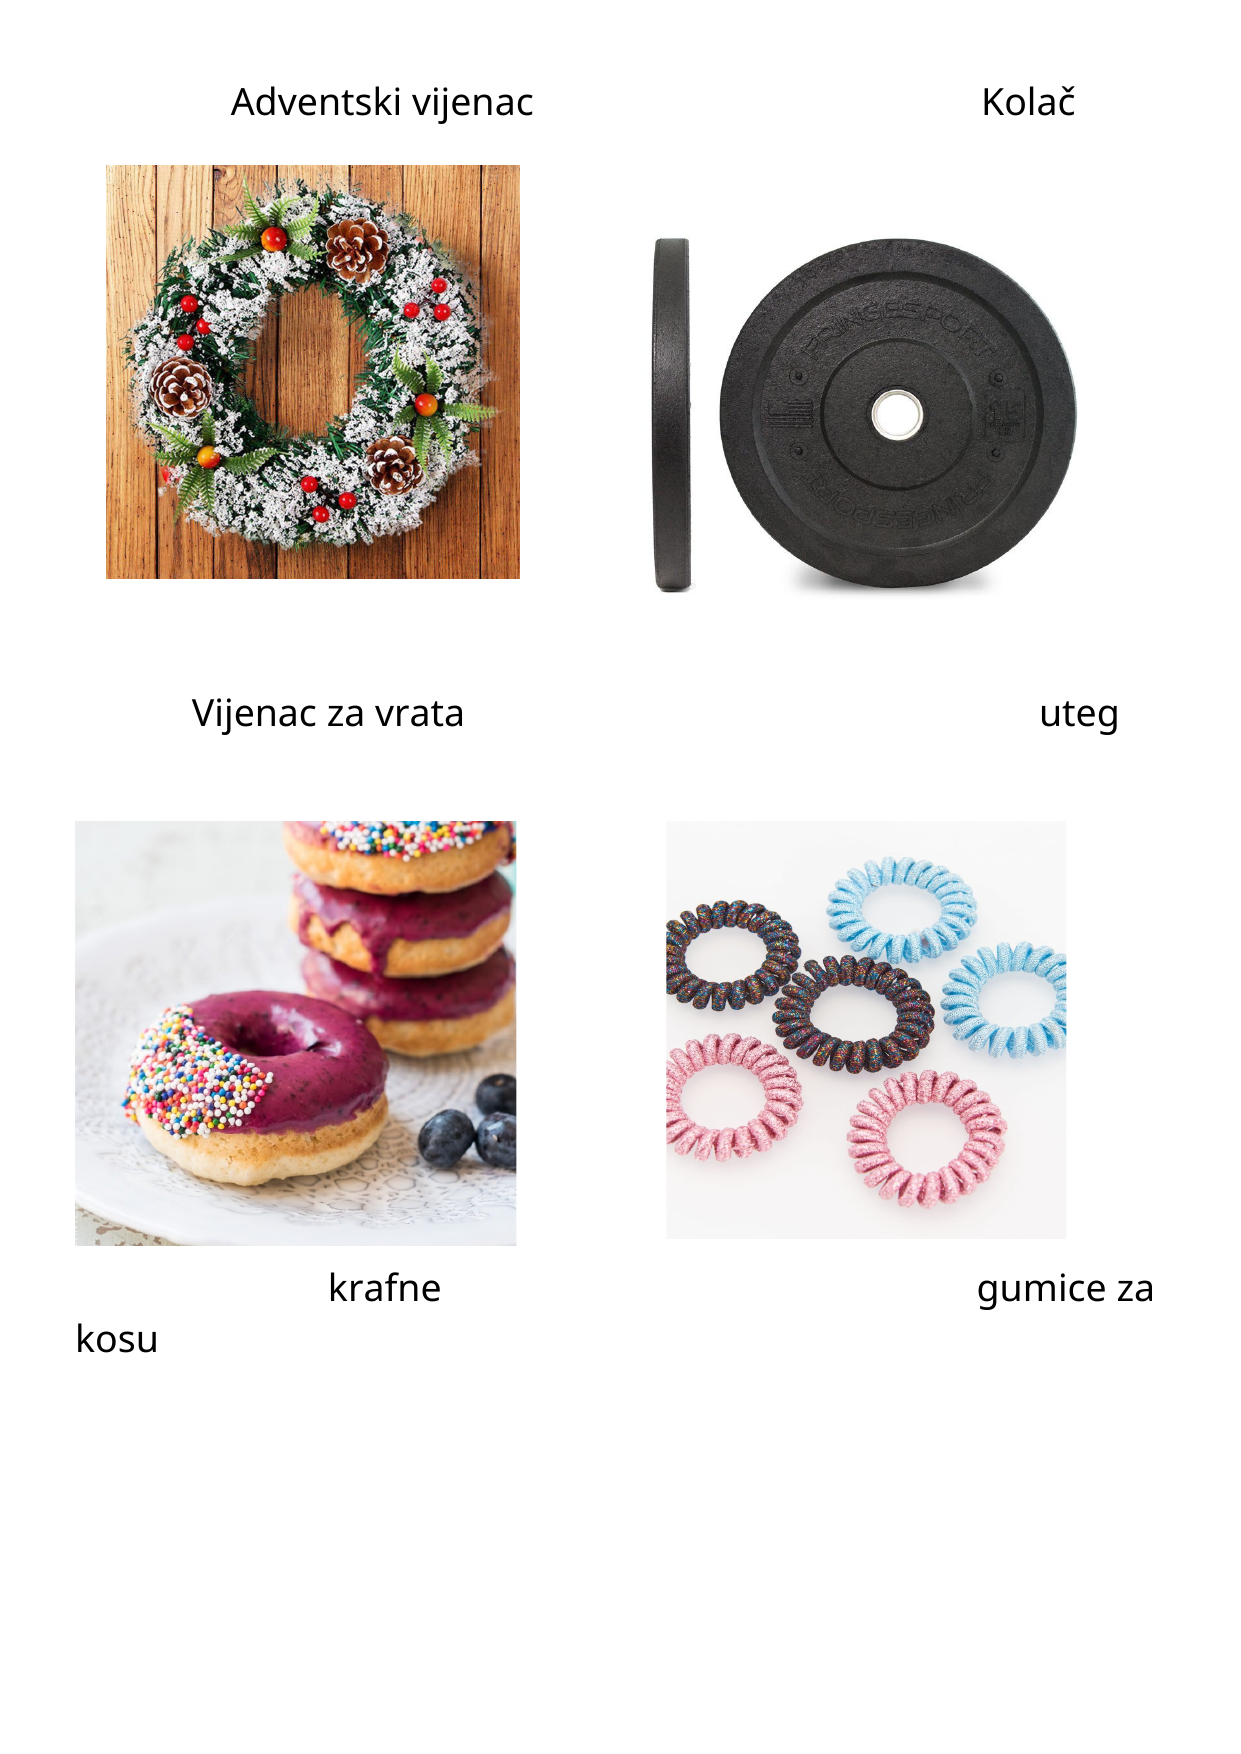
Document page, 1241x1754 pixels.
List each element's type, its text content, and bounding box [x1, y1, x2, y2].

text krafne gumice za kosu [75, 1262, 1165, 1364]
text Adventski vijenac Kolač [75, 75, 1165, 126]
text Vijenac za vrata uteg [75, 687, 1165, 738]
